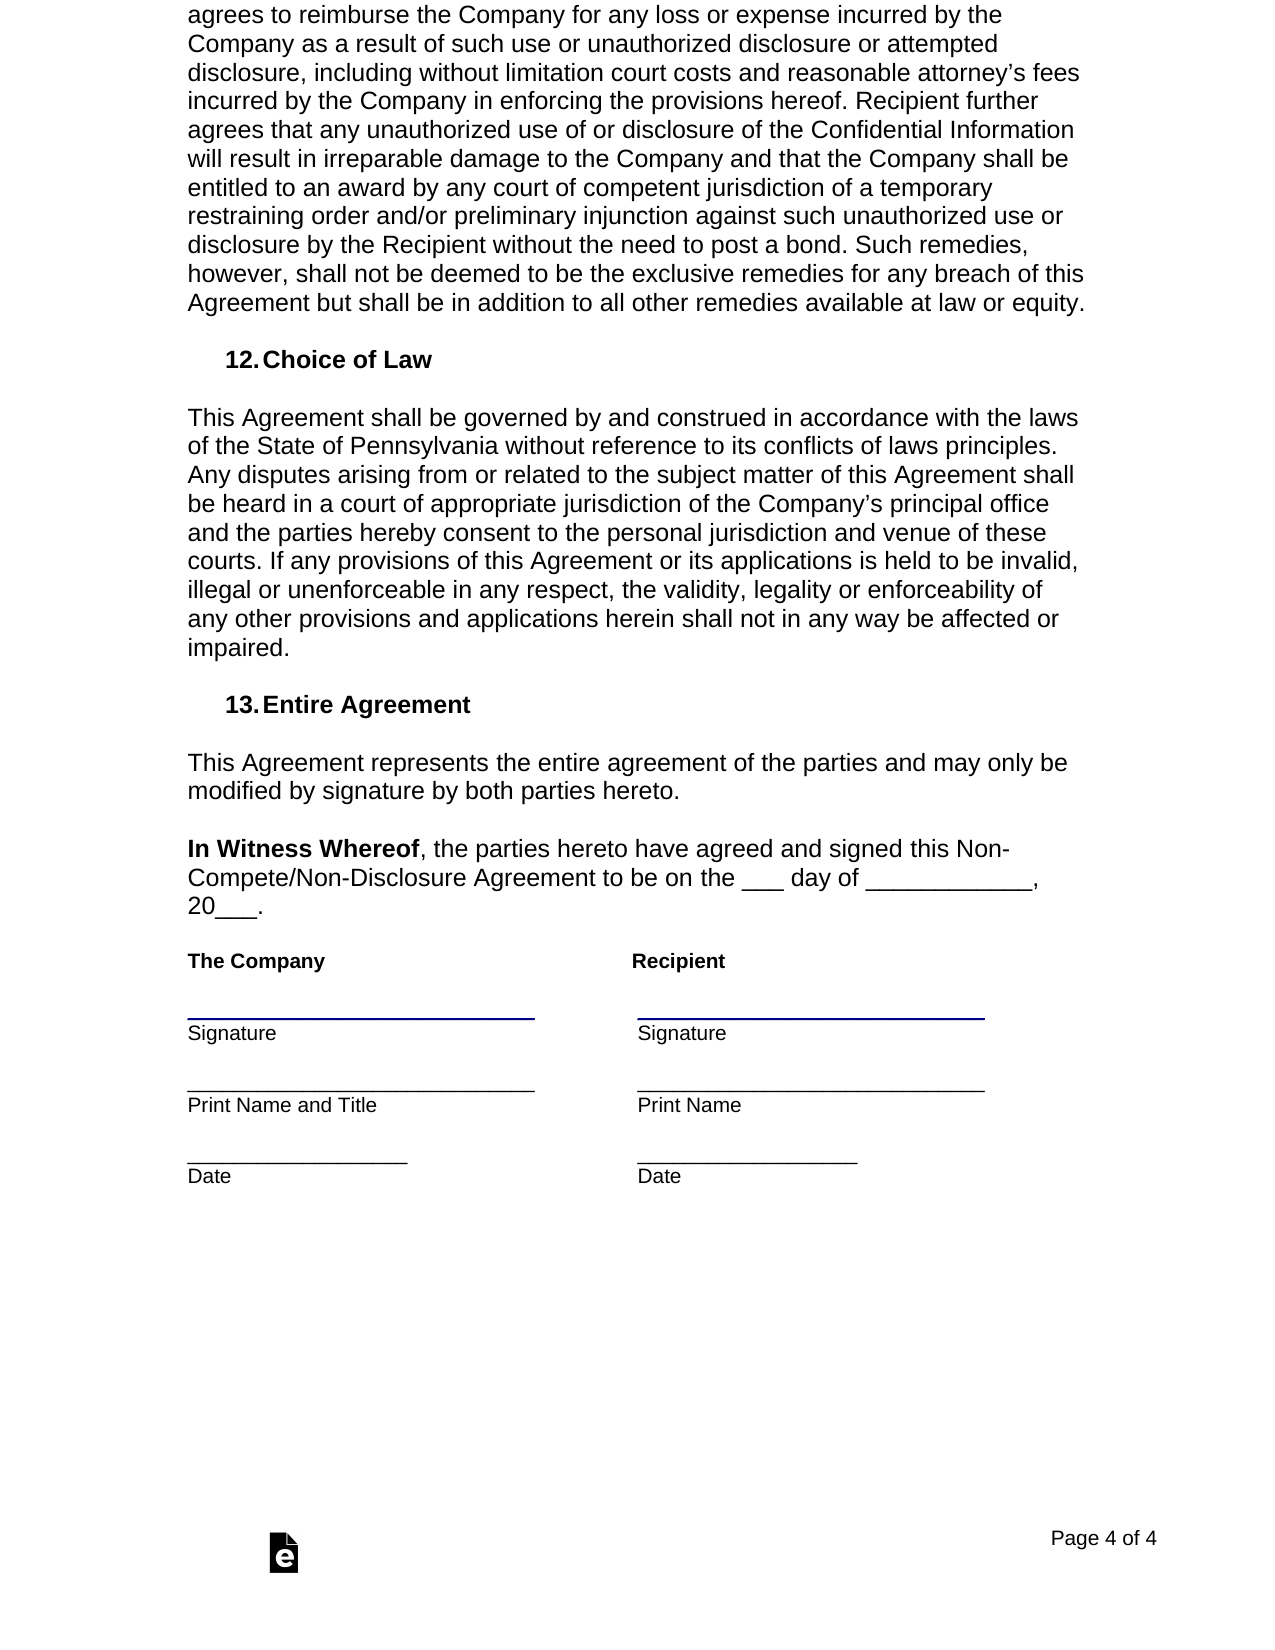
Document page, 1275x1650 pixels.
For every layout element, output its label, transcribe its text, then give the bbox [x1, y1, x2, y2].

text Signature Signature [187, 1021, 1087, 1044]
text In Witness Whereof, the parties hereto have agreed and signed this Non-Compete/Non-Disclosure Agreement to be on the ___ day of ____________, 20___. [187, 834, 1087, 920]
text This Agreement shall be governed by and construed in accordance with the laws of the State of Pennsylvania without reference to its conflicts of laws principles. Any disputes arising from or related to the subject matter of this Agreement shall be heard in a court of appropriate jurisdiction of the Company’s principal office and the parties hereby consent to the personal jurisdiction and venue of these courts. If any provisions of this Agreement or its applications is held to be invalid, illegal or unenforceable in any respect, the validity, legality or enforceability of any other provisions and applications herein shall not in any way be affected or impaired. [187, 402, 1087, 661]
list Entire Agreement [225, 690, 1087, 719]
text Print Name and Title Print Name [187, 1092, 1087, 1116]
text ______________________________ ______________________________ [187, 997, 1087, 1021]
text ______________________________ ______________________________ [187, 1068, 1087, 1092]
text This Agreement represents the entire agreement of the parties and may only be modified by signature by both parties hereto. [187, 747, 1087, 805]
text Date Date [187, 1164, 1087, 1188]
text agrees to reimburse the Company for any loss or expense incurred by the Company as a result of such use or unauthorized disclosure or attempted disclosure, including without limitation court costs and reasonable attorney’s fees incurred by the Company in enforcing the provisions hereof. Recipient further agrees that any unauthorized use of or disclosure of the Confidential Information will result in irreparable damage to the Company and that the Company shall be entitled to an award by any court of competent jurisdiction of a temporary restraining order and/or preliminary injunction against such unauthorized use or disclosure by the Recipient without the need to post a bond. Such remedies, however, shall not be deemed to be the exclusive remedies for any breach of this Agreement but shall be in addition to all other remedies available at law or equity. [187, 0, 1087, 316]
list Choice of Law [225, 345, 1087, 374]
text ___________________ ___________________ [187, 1140, 1087, 1164]
text The Company Recipient [187, 949, 1087, 973]
